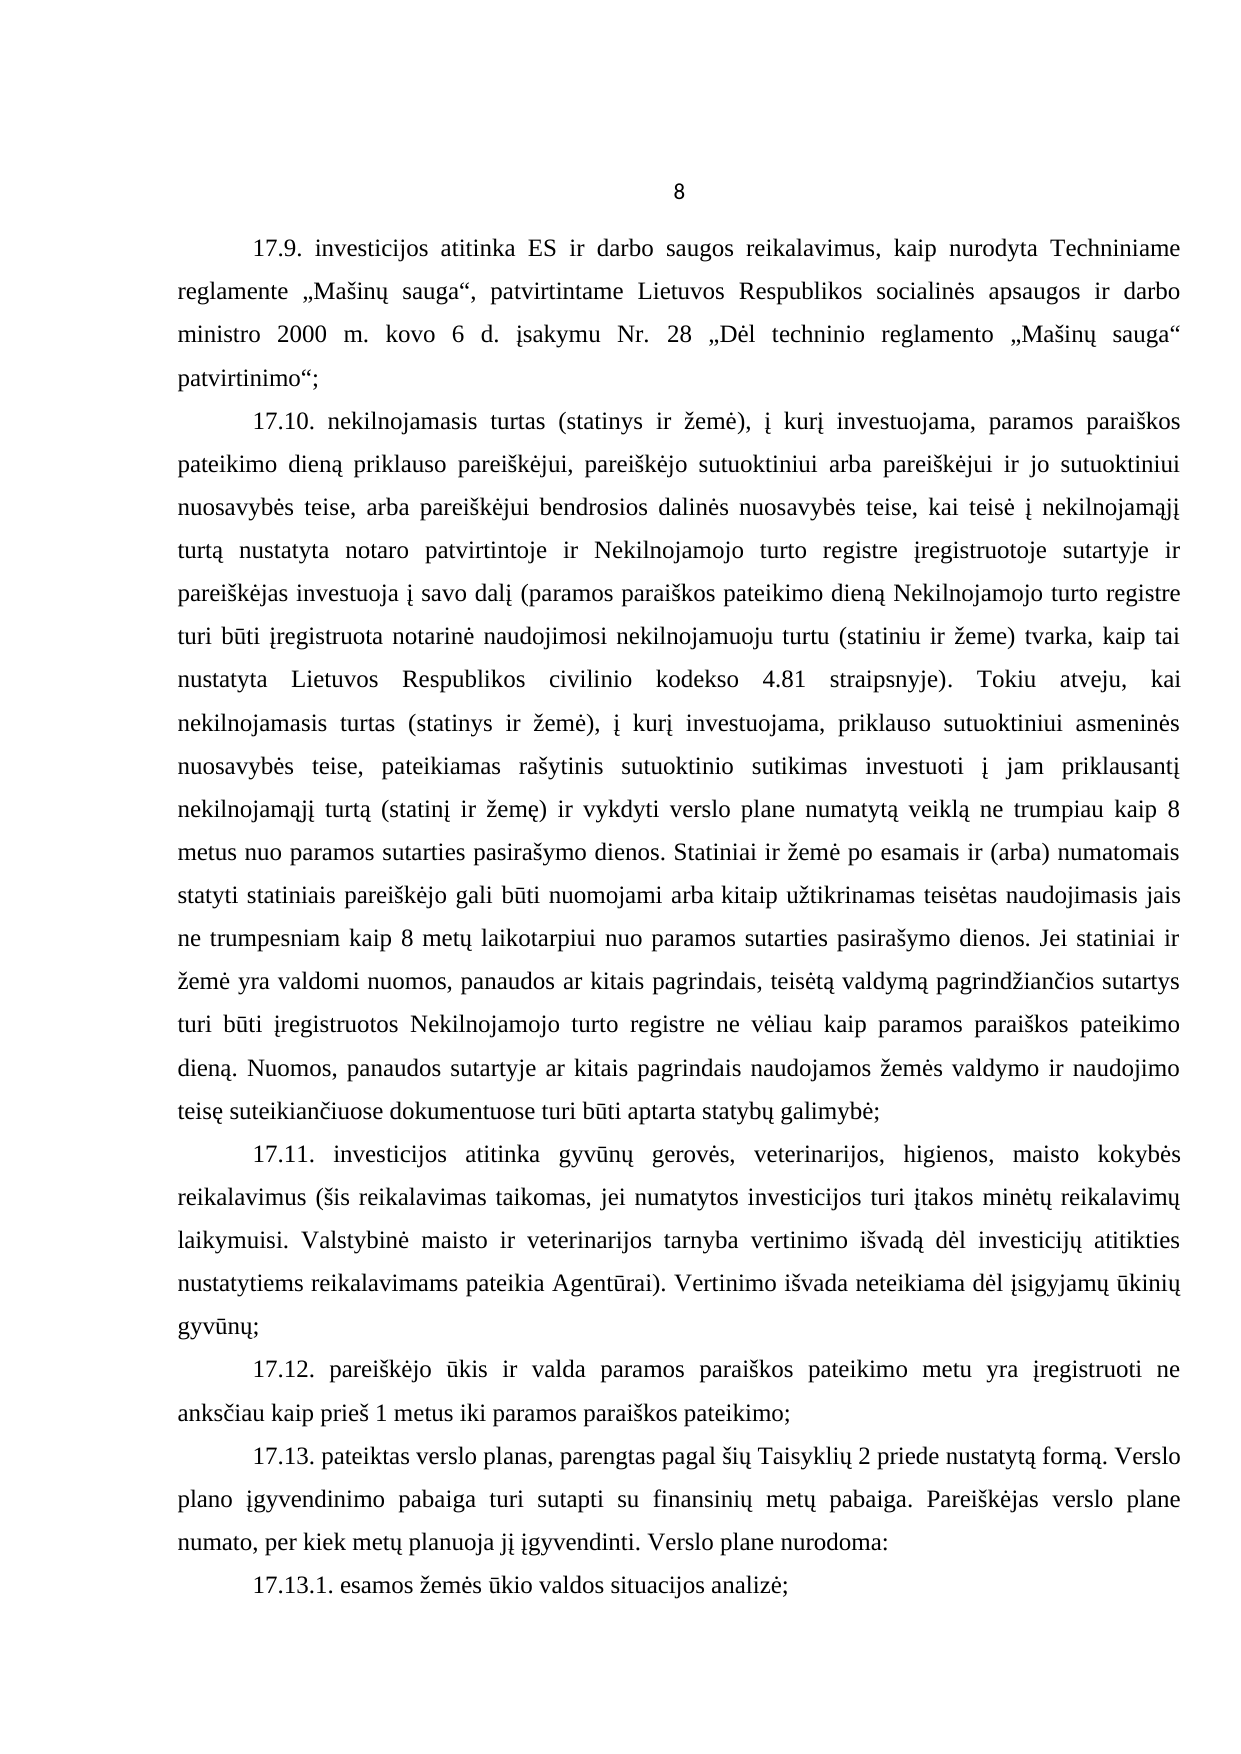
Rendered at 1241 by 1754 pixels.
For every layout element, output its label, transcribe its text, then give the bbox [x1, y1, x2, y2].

text 17.9. investicijos atitinka ES ir darbo saugos reikalavimus, kaip nurodyta Techniniame reglamente „Mašinų sauga“, patvirtintame Lietuvos Respublikos socialinės apsaugos ir darbo ministro 2000 m. kovo 6 d. įsakymu Nr. 28 „Dėl techninio reglamento „Mašinų sauga“ patvirtinimo“; [177, 233, 1181, 391]
text 17.11. investicijos atitinka gyvūnų gerovės, veterinarijos, higienos, maisto kokybės reikalavimus (šis reikalavimas taikomas, jei numatytos investicijos turi įtakos minėtų reikalavimų laikymuisi. Valstybinė maisto ir veterinarijos tarnyba vertinimo išvadą dėl investicijų atitikties nustatytiems reikalavimams pateikia Agentūrai). Vertinimo išvada neteikiama dėl įsigyjamų ūkinių gyvūnų; [177, 1139, 1181, 1340]
text 17.13. pateiktas verslo planas, parengtas pagal šių Taisyklių 2 priede nustatytą formą. Verslo plano įgyvendinimo pabaiga turi sutapti su finansinių metų pabaiga. Pareiškėjas verslo plane numato, per kiek metų planuoja jį įgyvendinti. Verslo plane nurodoma: [177, 1441, 1181, 1556]
text 17.13.1. esamos žemės ūkio valdos situacijos analizė; [177, 1570, 1181, 1599]
text 17.12. pareiškėjo ūkis ir valda paramos paraiškos pateikimo metu yra įregistruoti ne anksčiau kaip prieš 1 metus iki paramos paraiškos pateikimo; [177, 1354, 1181, 1426]
text 17.10. nekilnojamasis turtas (statinys ir žemė), į kurį investuojama, paramos paraiškos pateikimo dieną priklauso pareiškėjui, pareiškėjo sutuoktiniui arba pareiškėjui ir jo sutuoktiniui nuosavybės teise, arba pareiškėjui bendrosios dalinės nuosavybės teise, kai teisė į nekilnojamąjį turtą nustatyta notaro patvirtintoje ir Nekilnojamojo turto registre įregistruotoje sutartyje ir pareiškėjas investuoja į savo dalį (paramos paraiškos pateikimo dieną Nekilnojamojo turto registre turi būti įregistruota notarinė naudojimosi nekilnojamuoju turtu (statiniu ir žeme) tvarka, kaip tai nustatyta Lietuvos Respublikos civilinio kodekso 4.81 straipsnyje). Tokiu atveju, kai nekilnojamasis turtas (statinys ir žemė), į kurį investuojama, priklauso sutuoktiniui asmeninės nuosavybės teise, pateikiamas rašytinis sutuoktinio sutikimas investuoti į jam priklausantį nekilnojamąjį turtą (statinį ir žemę) ir vykdyti verslo plane numatytą veiklą ne trumpiau kaip 8 metus nuo paramos sutarties pasirašymo dienos. Statiniai ir žemė po esamais ir (arba) numatomais statyti statiniais pareiškėjo gali būti nuomojami arba kitaip užtikrinamas teisėtas naudojimasis jais ne trumpesniam kaip 8 metų laikotarpiui nuo paramos sutarties pasirašymo dienos. Jei statiniai ir žemė yra valdomi nuomos, panaudos ar kitais pagrindais, teisėtą valdymą pagrindžiančios sutartys turi būti įregistruotos Nekilnojamojo turto registre ne vėliau kaip paramos paraiškos pateikimo dieną. Nuomos, panaudos sutartyje ar kitais pagrindais naudojamos žemės valdymo ir naudojimo teisę suteikiančiuose dokumentuose turi būti aptarta statybų galimybė; [177, 406, 1181, 1124]
